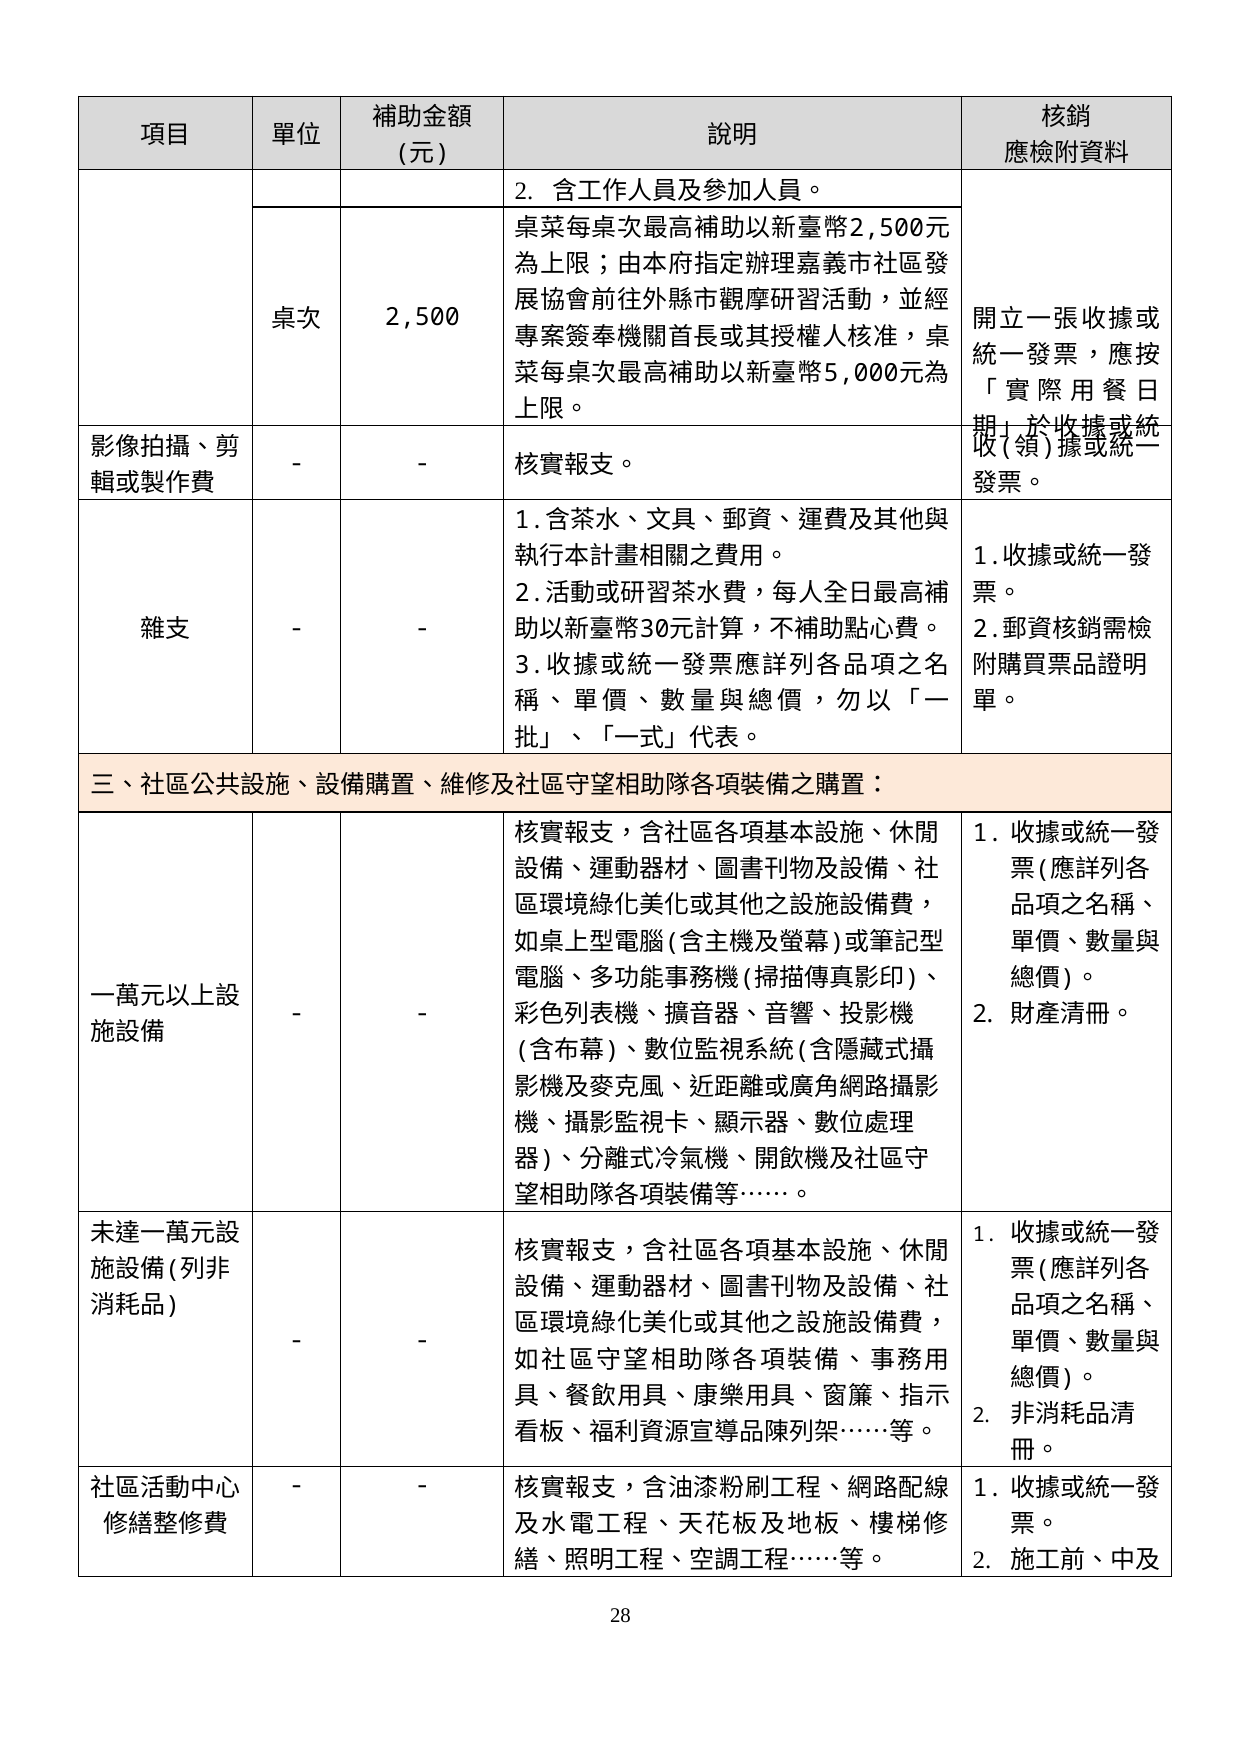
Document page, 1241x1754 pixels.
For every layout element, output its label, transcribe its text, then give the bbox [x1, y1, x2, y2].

table_cell 影像拍攝、剪輯或製作費 [79, 426, 252, 498]
table_cell - [253, 1467, 340, 1576]
table_cell 桌次 [253, 208, 340, 425]
table_cell - [341, 500, 503, 753]
table_header 說明 [504, 97, 961, 169]
table_cell 收(領)據或統一發票。 [962, 426, 1171, 498]
table_cell - [253, 813, 340, 1211]
table_cell 一萬元以上設施設備 [79, 813, 252, 1211]
table_cell [253, 170, 340, 206]
table_cell 未達一萬元設施設備(列非消耗品) [79, 1212, 252, 1466]
table_cell [79, 170, 252, 425]
table_cell - [341, 1467, 503, 1576]
table_cell 桌菜每桌次最高補助以新臺幣2,500元為上限；由本府指定辦理嘉義市社區發展協會前往外縣市觀摩研習活動，並經專案簽奉機關首長或其授權人核准，桌菜每桌次最高補助以新臺幣5,000元為上限。 [504, 208, 961, 425]
table_cell 收據或統一發票(應詳列各品項之名稱、 單價、數量與總價)。 財產清冊。 [962, 813, 1171, 1211]
table_cell [341, 170, 503, 206]
table_cell - [253, 426, 340, 498]
table_cell 核實報支，含社區各項基本設施、休閒設備、運動器材、圖書刊物及設備、社區環境綠化美化或其他之設施設備費，如桌上型電腦(含主機及螢幕)或筆記型電腦、多功能事務機(掃描傳真影印)、彩色列表機、擴音器、音響、投影機(含布幕)、數位監視系統(含隱藏式攝影機及麥克風、近距離或廣角網路攝影機、攝影監視卡、顯示器、數位處理器)、分離式冷氣機、開飲機及社區守望相助隊各項裝備等……。 [504, 813, 961, 1211]
table_cell - [253, 500, 340, 753]
table_cell - [341, 813, 503, 1211]
table_cell 核實報支，含油漆粉刷工程、網路配線及水電工程、天花板及地板、樓梯修繕、照明工程、空調工程……等。 [504, 1467, 961, 1576]
table_cell 2,500 [341, 208, 503, 425]
table_cell - [341, 1212, 503, 1466]
table_cell 1.收據或統一發票。 2.郵資核銷需檢附購買票品證明單。 [962, 500, 1171, 753]
table_header 補助金額(元) [341, 97, 503, 169]
table_cell 雜支 [79, 500, 252, 753]
table_header 核銷 應檢附資料 [962, 97, 1171, 169]
table_cell 社區活動中心修繕整修費 [79, 1467, 252, 1576]
table_cell 核實報支。 [504, 426, 961, 498]
table_cell 三、社區公共設施、設備購置、維修及社區守望相助隊各項裝備之購置： [79, 754, 1171, 811]
table_cell 1.含茶水、文具、郵資、運費及其他與執行本計畫相關之費用。 2.活動或研習茶水費，每人全日最高補助以新臺幣30元計算，不補助點心費。 3.收據或統一發票應詳列各品項之名稱、單價、數量與總價，勿以「一批」、「一式」代表。 [504, 500, 961, 753]
table_header 項目 [79, 97, 252, 169]
table_cell 收據或統一發票(應詳列各品項之名稱、 單價、數量與總價)。 非消耗品清冊。 [962, 1212, 1171, 1466]
table_cell 餐盒：活動及研習時間未超過用餐時間而無法編列便當，可編列餐盒。 含工作人員及參加人員。 [504, 170, 961, 206]
table_cell - [341, 426, 503, 498]
table_cell - [253, 1212, 340, 1466]
table_cell 核實報支，含社區各項基本設施、休閒設備、運動器材、圖書刊物及設備、社區環境綠化美化或其他之設施設備費，如社區守望相助隊各項裝備、事務用具、餐飲用具、康樂用具、窗簾、指示看板、福利資源宣導品陳列架……等。 [504, 1212, 961, 1466]
table_cell 1.收據或統一發票(應詳列各品項之名稱、單價、數量與總價)。 2.如果活動日期有多日，廠商僅開立一張收據或統一發票，應按「實際用餐日期」於收據或統一發票上分別註明內容。 [962, 170, 1171, 425]
table_cell 收據或統一發票。 施工前、中及完成等3階段照片。 [962, 1467, 1171, 1576]
table_header 單位 [253, 97, 340, 169]
